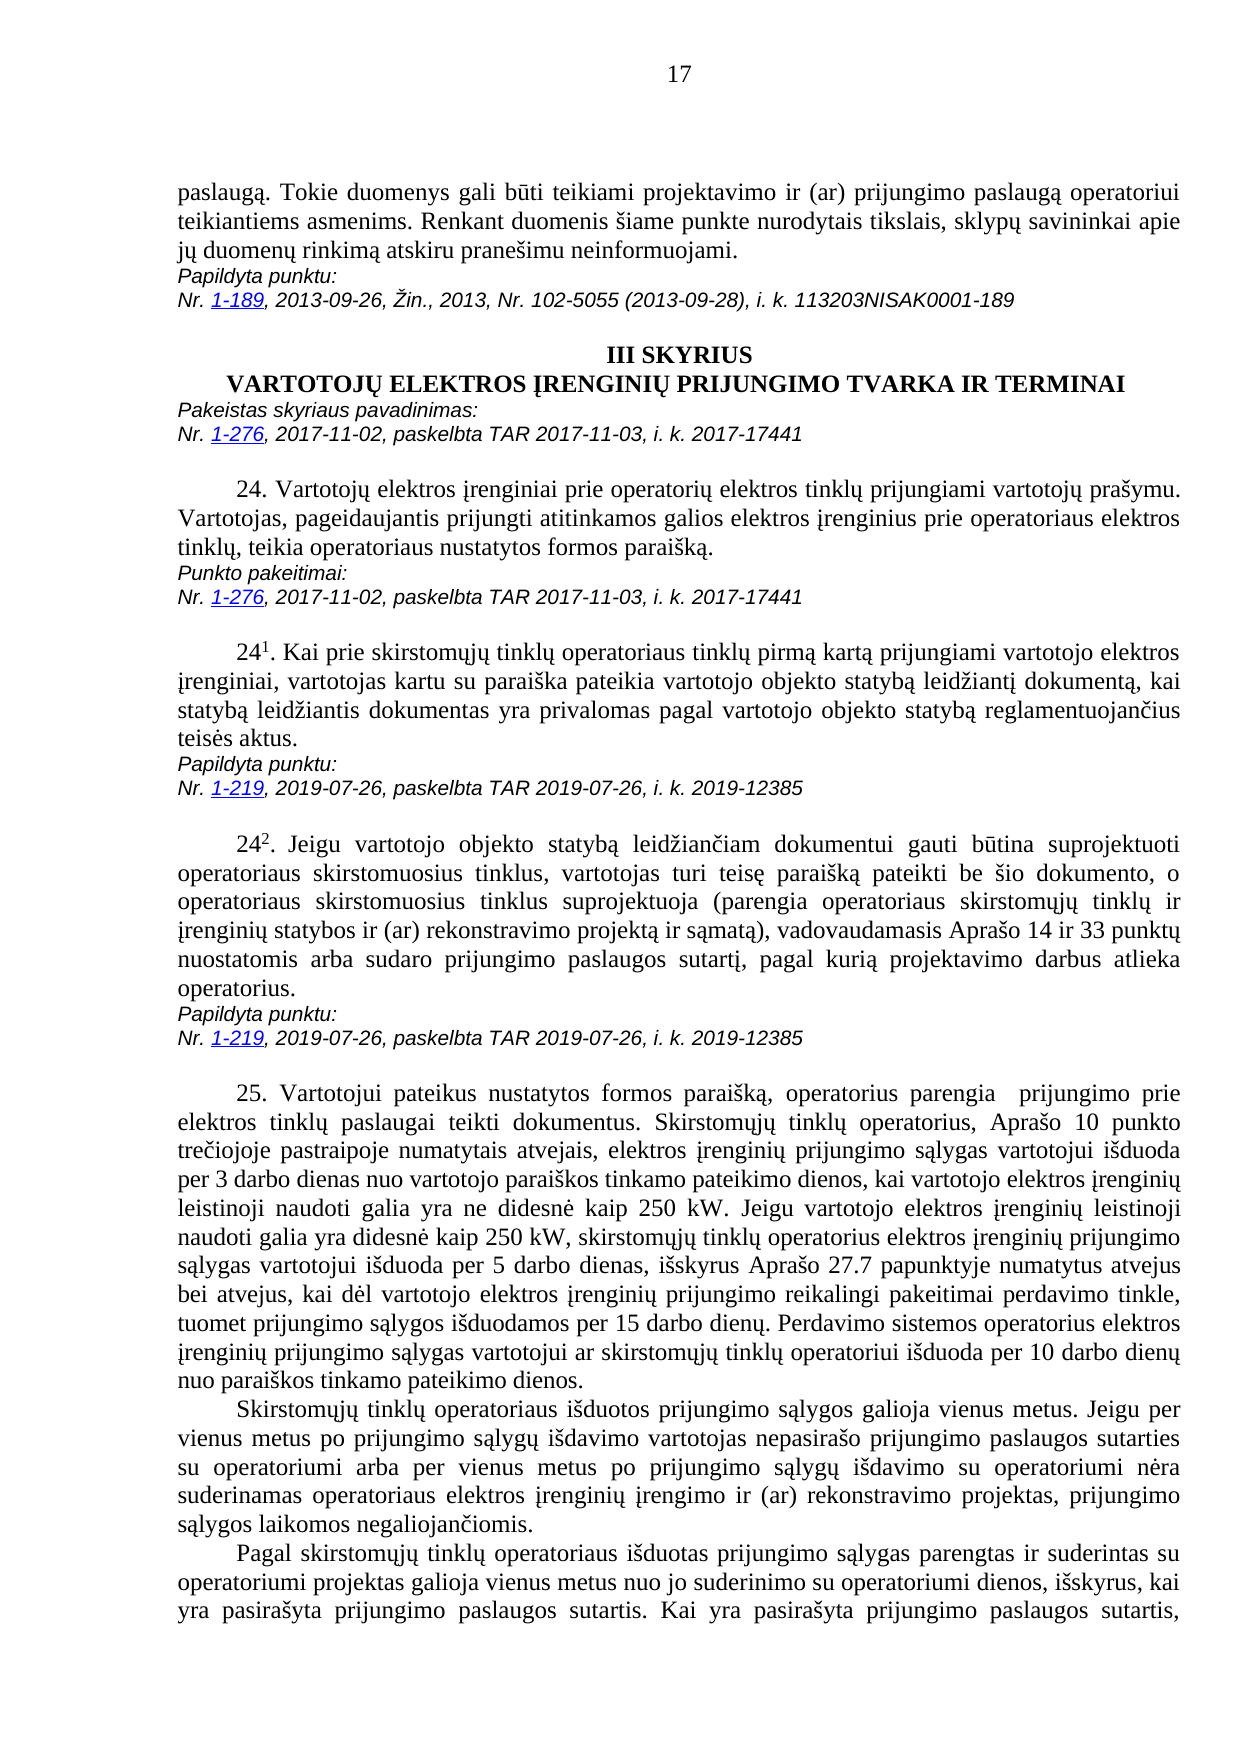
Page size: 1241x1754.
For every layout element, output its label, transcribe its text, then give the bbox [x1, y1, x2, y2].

text Punkto pakeitimai: [177, 561, 1181, 584]
text Papildyta punktu: [177, 263, 1181, 287]
text Pakeistas skyriaus pavadinimas: [177, 398, 1181, 422]
text Nr. 1-189, 2013-09-26, Žin., 2013, Nr. 102-5055 (2013-09-28), i. k. 113203NISAK0001-189 [177, 287, 1181, 311]
text 241. Kai prie skirstomųjų tinklų operatoriaus tinklų pirmą kartą prijungiami vartotojo elektros įrenginiai, vartotojas kartu su paraiška pateikia vartotojo objekto statybą leidžiantį dokumentą, kai statybą leidžiantis dokumentas yra privalomas pagal vartotojo objekto statybą reglamentuojančius teisės aktus. [177, 637, 1181, 752]
text Skirstomųjų tinklų operatoriaus išduotos prijungimo sąlygos galioja vienus metus. Jeigu per vienus metus po prijungimo sąlygų išdavimo vartotojas nepasirašo prijungimo paslaugos sutarties su operatoriumi arba per vienus metus po prijungimo sąlygų išdavimo su operatoriumi nėra suderinamas operatoriaus elektros įrenginių įrengimo ir (ar) rekonstravimo projektas, prijungimo sąlygos laikomos negaliojančiomis. [177, 1394, 1181, 1538]
text Nr. 1-219, 2019-07-26, paskelbta TAR 2019-07-26, i. k. 2019-12385 [177, 1025, 1181, 1049]
text Nr. 1-219, 2019-07-26, paskelbta TAR 2019-07-26, i. k. 2019-12385 [177, 776, 1181, 800]
text Papildyta punktu: [177, 752, 1181, 776]
text VARTOTOJŲ ELEKTROS ĮRENGINIŲ PRIJUNGIMO TVARKA IR TERMINAI [177, 369, 1181, 398]
text Papildyta punktu: [177, 1001, 1181, 1025]
text Nr. 1-276, 2017-11-02, paskelbta TAR 2017-11-03, i. k. 2017-17441 [177, 584, 1181, 608]
text 25. Vartotojui pateikus nustatytos formos paraišką, operatorius parengia prijungimo prie elektros tinklų paslaugai teikti dokumentus. Skirstomųjų tinklų operatorius, Aprašo 10 punkto trečiojoje pastraipoje numatytais atvejais, elektros įrenginių prijungimo sąlygas vartotojui išduoda per 3 darbo dienas nuo vartotojo paraiškos tinkamo pateikimo dienos, kai vartotojo elektros įrenginių leistinoji naudoti galia yra ne didesnė kaip 250 kW. Jeigu vartotojo elektros įrenginių leistinoji naudoti galia yra didesnė kaip 250 kW, skirstomųjų tinklų operatorius elektros įrenginių prijungimo sąlygas vartotojui išduoda per 5 darbo dienas, išskyrus Aprašo 27.7 papunktyje numatytus atvejus bei atvejus, kai dėl vartotojo elektros įrenginių prijungimo reikalingi pakeitimai perdavimo tinkle, tuomet prijungimo sąlygos išduodamos per 15 darbo dienų. Perdavimo sistemos operatorius elektros įrenginių prijungimo sąlygas vartotojui ar skirstomųjų tinklų operatoriui išduoda per 10 darbo dienų nuo paraiškos tinkamo pateikimo dienos. [177, 1078, 1181, 1394]
text III SKYRIUS [177, 340, 1181, 369]
text 242. Jeigu vartotojo objekto statybą leidžiančiam dokumentui gauti būtina suprojektuoti operatoriaus skirstomuosius tinklus, vartotojas turi teisę paraišką pateikti be šio dokumento, o operatoriaus skirstomuosius tinklus suprojektuoja (parengia operatoriaus skirstomųjų tinklų ir įrenginių statybos ir (ar) rekonstravimo projektą ir sąmatą), vadovaudamasis Aprašo 14 ir 33 punktų nuostatomis arba sudaro prijungimo paslaugos sutartį, pagal kurią projektavimo darbus atlieka operatorius. [177, 829, 1181, 1001]
text Nr. 1-276, 2017-11-02, paskelbta TAR 2017-11-03, i. k. 2017-17441 [177, 422, 1181, 446]
text 24. Vartotojų elektros įrenginiai prie operatorių elektros tinklų prijungiami vartotojų prašymu. Vartotojas, pageidaujantis prijungti atitinkamos galios elektros įrenginius prie operatoriaus elektros tinklų, teikia operatoriaus nustatytos formos paraišką. [177, 474, 1181, 561]
text Pagal skirstomųjų tinklų operatoriaus išduotas prijungimo sąlygas parengtas ir suderintas su operatoriumi projektas galioja vienus metus nuo jo suderinimo su operatoriumi dienos, išskyrus, kai yra pasirašyta prijungimo paslaugos sutartis. Kai yra pasirašyta prijungimo paslaugos sutartis, [177, 1538, 1181, 1624]
text paslaugą. Tokie duomenys gali būti teikiami projektavimo ir (ar) prijungimo paslaugą operatoriui teikiantiems asmenims. Renkant duomenis šiame punkte nurodytais tikslais, sklypų savininkai apie jų duomenų rinkimą atskiru pranešimu neinformuojami. [177, 177, 1181, 263]
